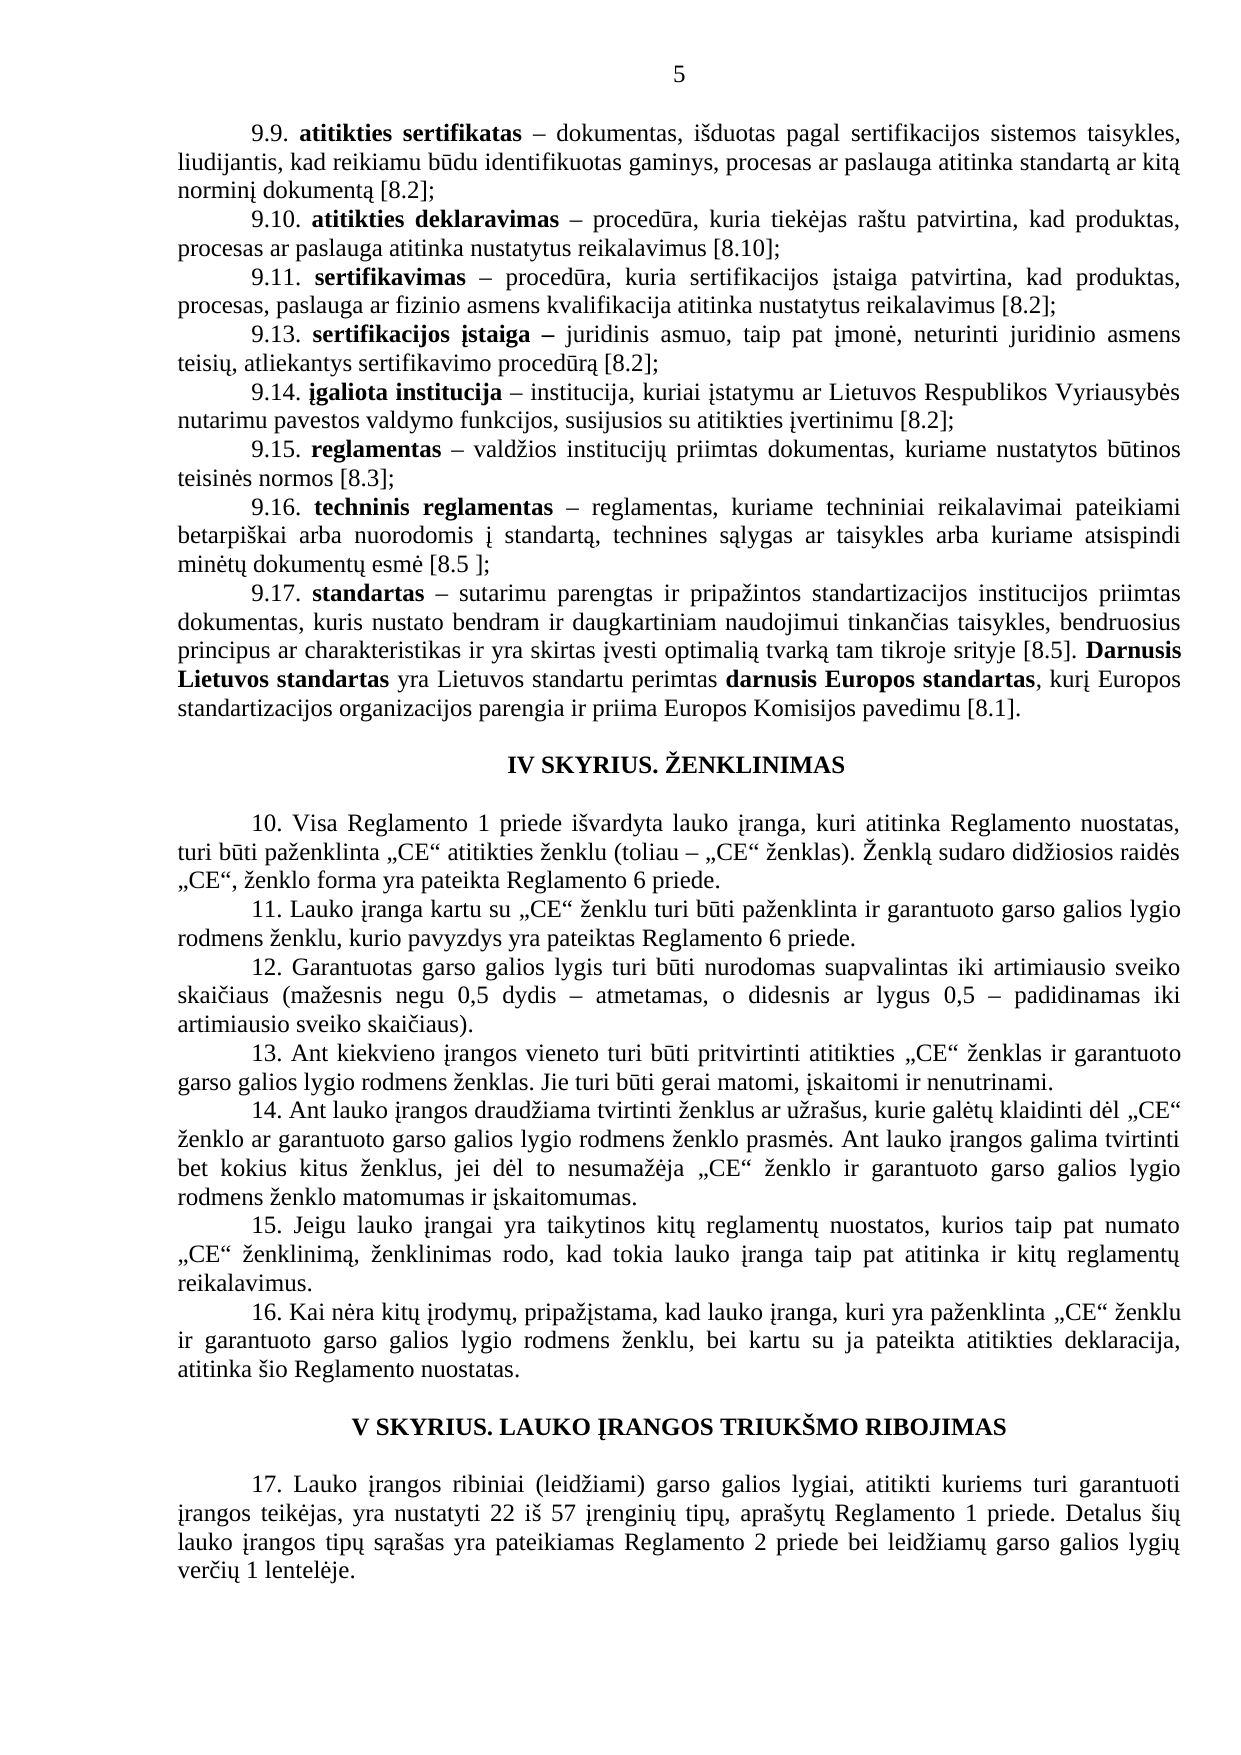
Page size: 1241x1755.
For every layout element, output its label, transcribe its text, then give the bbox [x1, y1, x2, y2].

text 9.17. standartas – sutarimu parengtas ir pripažintos standartizacijos institucijos priimtas dokumentas, kuris nustato bendram ir daugkartiniam naudojimui tinkančias taisykles, bendruosius principus ar charakteristikas ir yra skirtas įvesti optimalią tvarką tam tikroje srityje [8.5]. Darnusis Lietuvos standartas yra Lietuvos standartu perimtas darnusis Europos standartas, kurį Europos standartizacijos organizacijos parengia ir priima Europos Komisijos pavedimu [8.1]. [177, 578, 1181, 722]
text 11. Lauko įranga kartu su „CE“ ženklu turi būti paženklinta ir garantuoto garso galios lygio rodmens ženklu, kurio pavyzdys yra pateiktas Reglamento 6 priede. [177, 894, 1181, 952]
text 15. Jeigu lauko įrangai yra taikytinos kitų reglamentų nuostatos, kurios taip pat numato „CE“ ženklinimą, ženklinimas rodo, kad tokia lauko įranga taip pat atitinka ir kitų reglamentų reikalavimus. [177, 1211, 1181, 1297]
text 12. Garantuotas garso galios lygis turi būti nurodomas suapvalintas iki artimiausio sveiko skaičiaus (mažesnis negu 0,5 dydis – atmetamas, o didesnis ar lygus 0,5 – padidinamas iki artimiausio sveiko skaičiaus). [177, 952, 1181, 1038]
text 17. Lauko įrangos ribiniai (leidžiami) garso galios lygiai, atitikti kuriems turi garantuoti įrangos teikėjas, yra nustatyti 22 iš 57 įrenginių tipų, aprašytų Reglamento 1 priede. Detalus šių lauko įrangos tipų sąrašas yra pateikiamas Reglamento 2 priede bei leidžiamų garso galios lygių verčių 1 lentelėje. [177, 1469, 1181, 1584]
text 9.9. atitikties sertifikatas – dokumentas, išduotas pagal sertifikacijos sistemos taisykles, liudijantis, kad reikiamu būdu identifikuotas gaminys, procesas ar paslauga atitinka standartą ar kitą norminį dokumentą [8.2]; [177, 118, 1181, 204]
text V SKYRIUS. LAUKO ĮRANGOS TRIUKŠMO RIBOJIMAS [177, 1412, 1181, 1441]
text 9.16. techninis reglamentas – reglamentas, kuriame techniniai reikalavimai pateikiami betarpiškai arba nuorodomis į standartą, technines sąlygas ar taisykles arba kuriame atsispindi minėtų dokumentų esmė [8.5 ]; [177, 492, 1181, 578]
text 9.13. sertifikacijos įstaiga – juridinis asmuo, taip pat įmonė, neturinti juridinio asmens teisių, atliekantys sertifikavimo procedūrą [8.2]; [177, 319, 1181, 377]
text 10. Visa Reglamento 1 priede išvardyta lauko įranga, kuri atitinka Reglamento nuostatas, turi būti paženklinta „CE“ atitikties ženklu (toliau – „CE“ ženklas). Ženklą sudaro didžiosios raidės „CE“, ženklo forma yra pateikta Reglamento 6 priede. [177, 808, 1181, 894]
text IV SKYRIUS. ŽENKLINIMAS [177, 751, 1181, 779]
text 9.15. reglamentas – valdžios institucijų priimtas dokumentas, kuriame nustatytos būtinos teisinės normos [8.3]; [177, 434, 1181, 492]
text 9.14. įgaliota institucija – institucija, kuriai įstatymu ar Lietuvos Respublikos Vyriausybės nutarimu pavestos valdymo funkcijos, susijusios su atitikties įvertinimu [8.2]; [177, 377, 1181, 434]
text 9.10. atitikties deklaravimas – procedūra, kuria tiekėjas raštu patvirtina, kad produktas, procesas ar paslauga atitinka nustatytus reikalavimus [8.10]; [177, 204, 1181, 262]
text 9.11. sertifikavimas – procedūra, kuria sertifikacijos įstaiga patvirtina, kad produktas, procesas, paslauga ar fizinio asmens kvalifikacija atitinka nustatytus reikalavimus [8.2]; [177, 262, 1181, 319]
text 14. Ant lauko įrangos draudžiama tvirtinti ženklus ar užrašus, kurie galėtų klaidinti dėl „CE“ ženklo ar garantuoto garso galios lygio rodmens ženklo prasmės. Ant lauko įrangos galima tvirtinti bet kokius kitus ženklus, jei dėl to nesumažėja „CE“ ženklo ir garantuoto garso galios lygio rodmens ženklo matomumas ir įskaitomumas. [177, 1096, 1181, 1211]
text 16. Kai nėra kitų įrodymų, pripažįstama, kad lauko įranga, kuri yra paženklinta „CE“ ženklu ir garantuoto garso galios lygio rodmens ženklu, bei kartu su ja pateikta atitikties deklaracija, atitinka šio Reglamento nuostatas. [177, 1297, 1181, 1383]
text 13. Ant kiekvieno įrangos vieneto turi būti pritvirtinti atitikties „CE“ ženklas ir garantuoto garso galios lygio rodmens ženklas. Jie turi būti gerai matomi, įskaitomi ir nenutrinami. [177, 1038, 1181, 1096]
